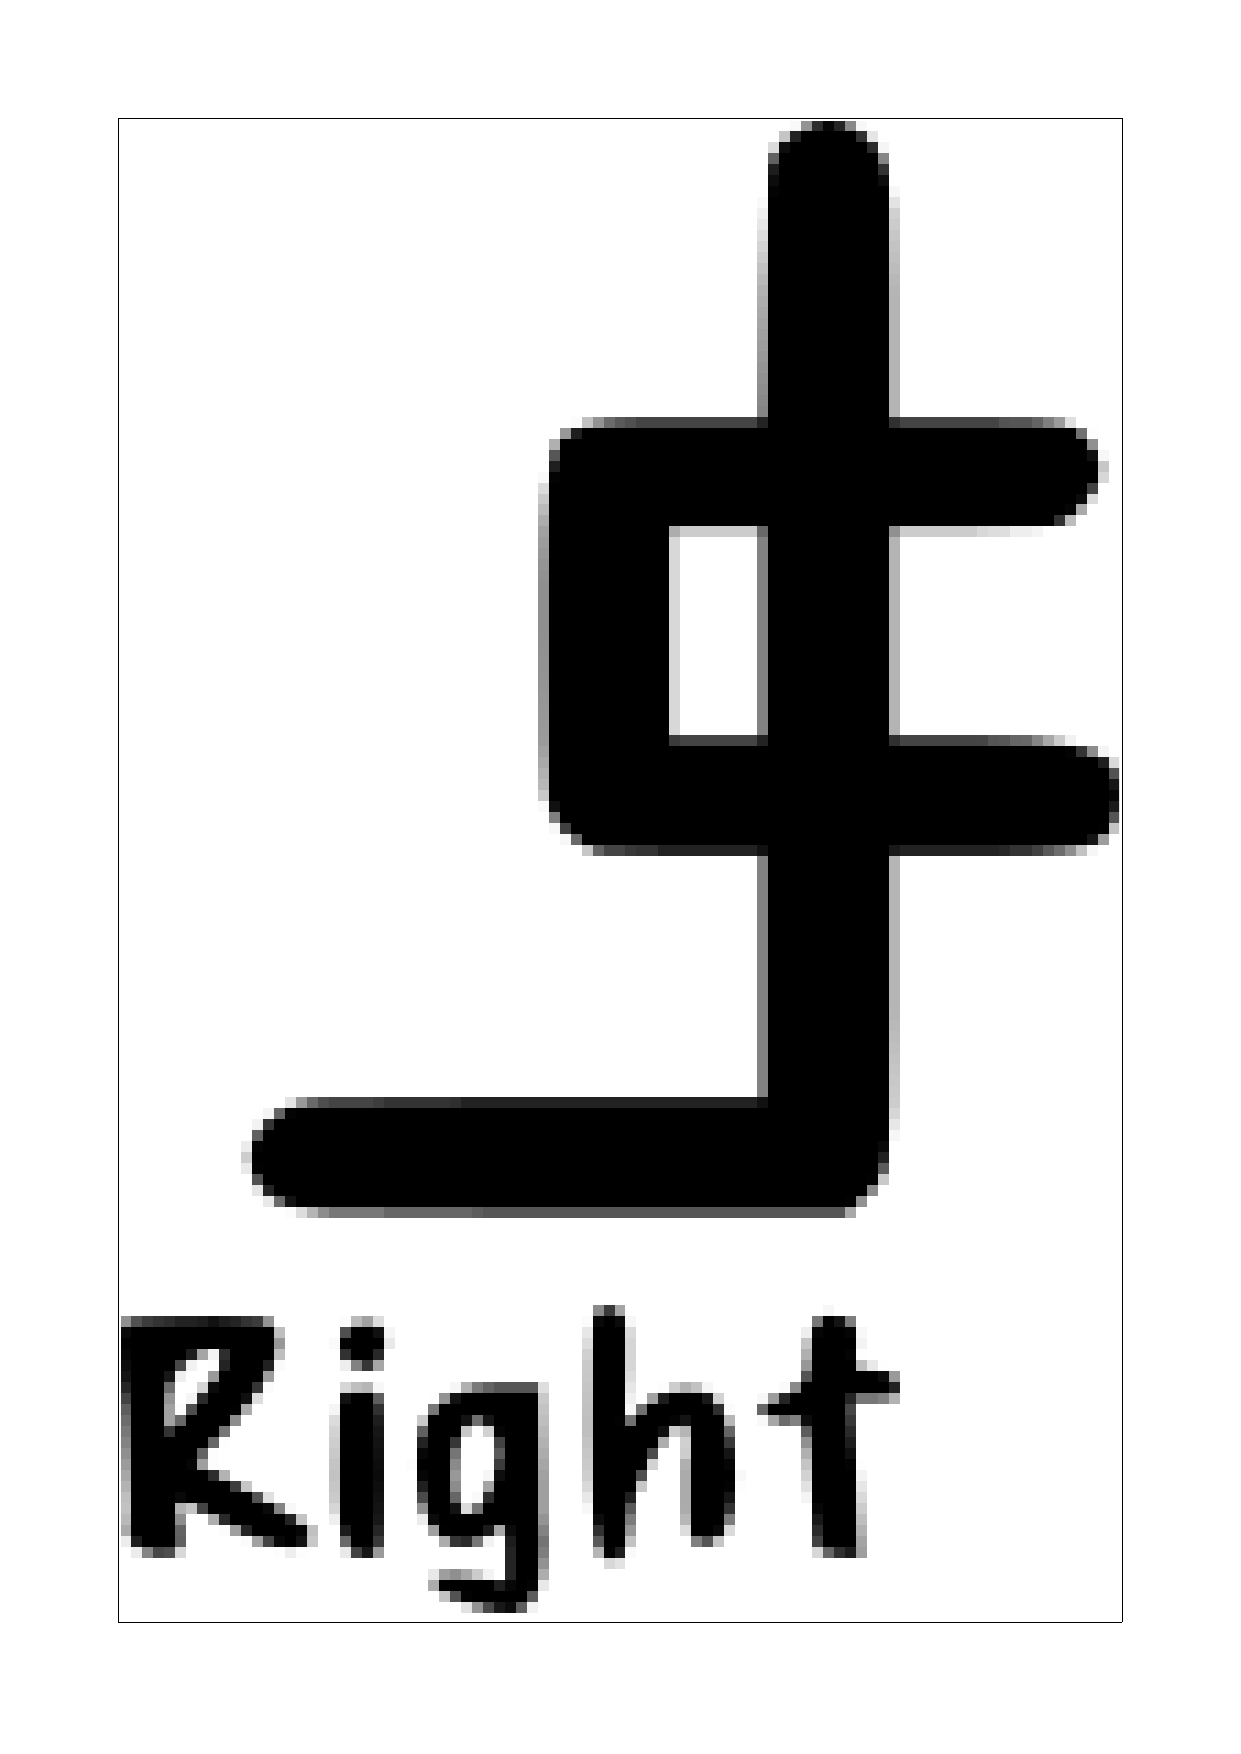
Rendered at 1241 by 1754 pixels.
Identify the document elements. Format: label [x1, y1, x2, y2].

table_cell [119, 119, 1122, 1622]
picture [121, 121, 1120, 1613]
